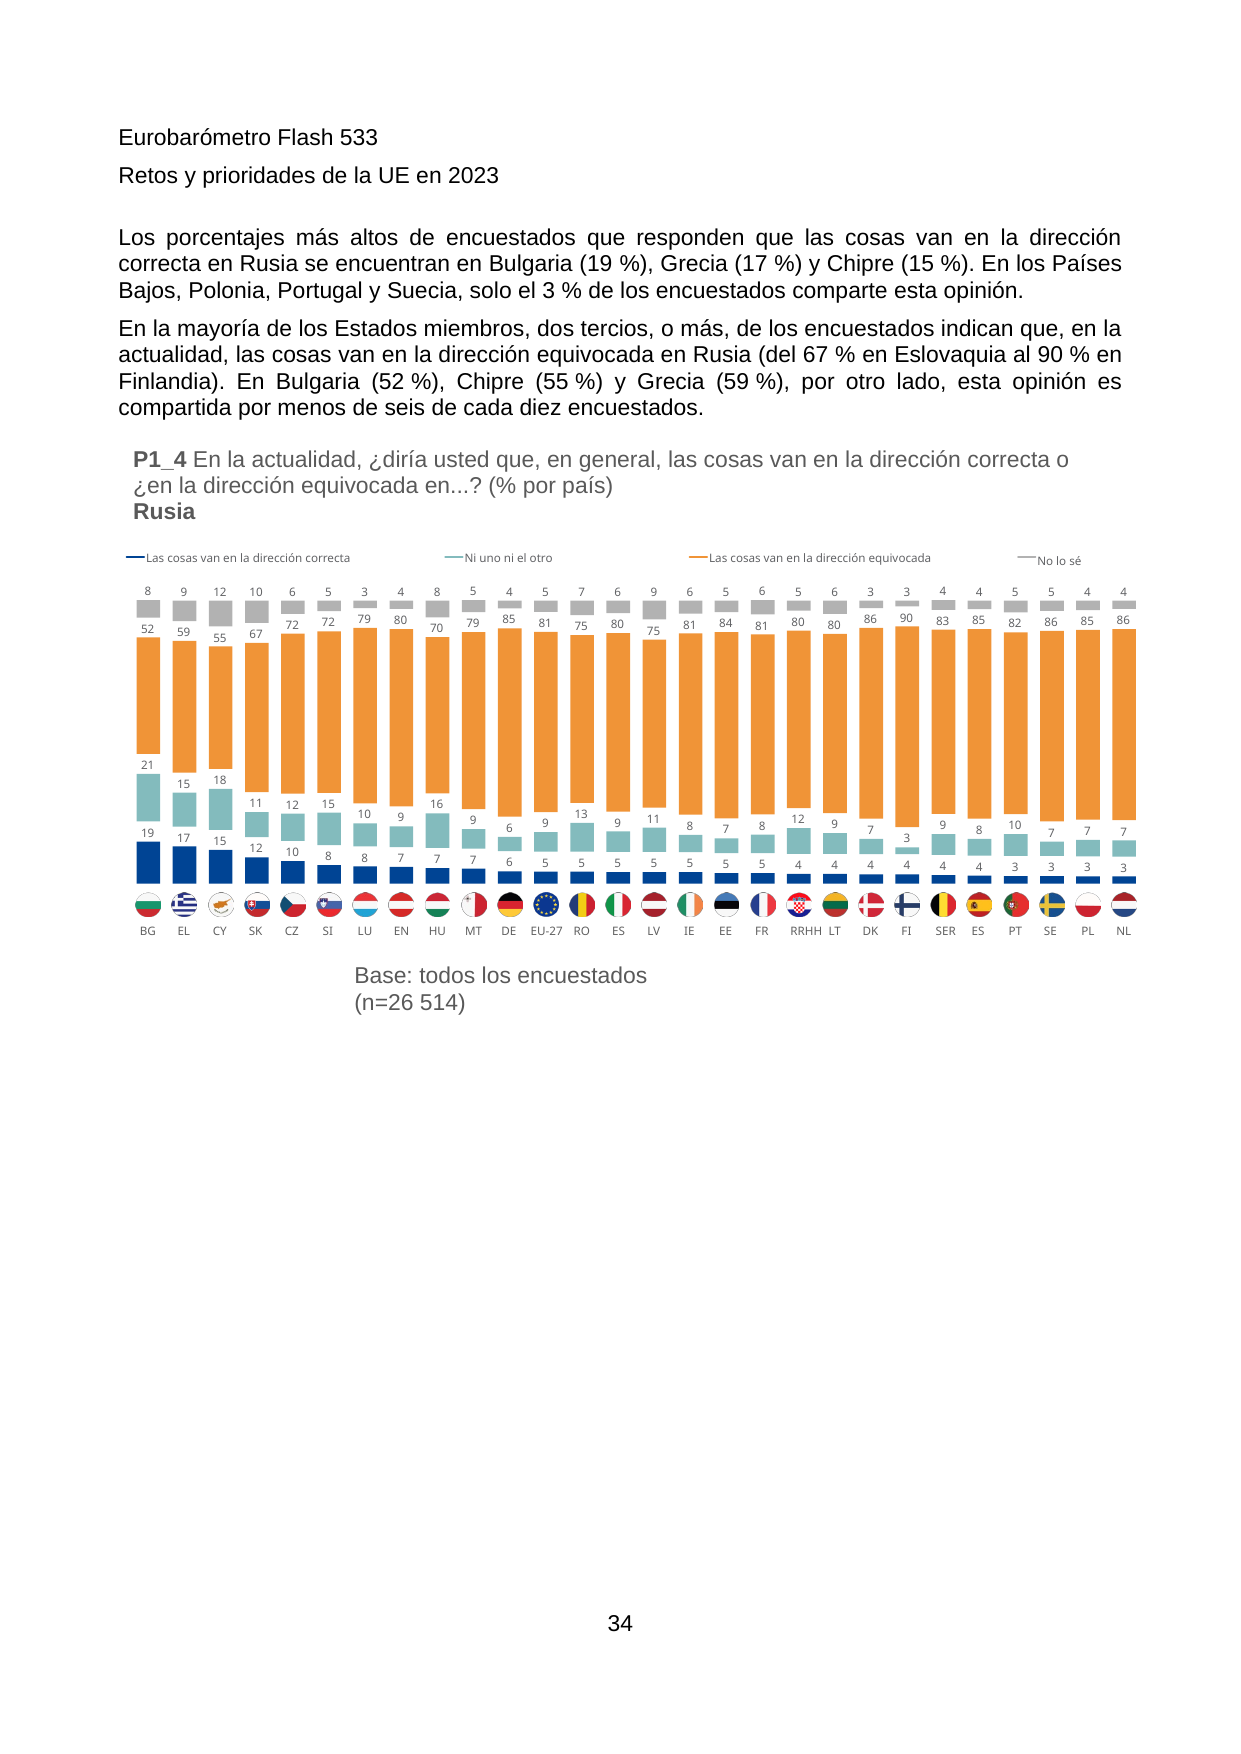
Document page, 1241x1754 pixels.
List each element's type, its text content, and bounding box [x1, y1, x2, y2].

picture [605, 892, 631, 917]
picture [1003, 892, 1029, 917]
picture [135, 892, 161, 917]
picture [786, 892, 812, 917]
text En la mayoría de los Estados miembros, dos tercios, o más, de los encuestados indican que, en la actualidad, las cosas van en la dirección equivocada en Rusia (del 67 % en Eslovaquia al 90 % en Finlandia). En Bulgaria (52 %), Chipre (55 %) y Grecia (59 %), por otro lado, esta opinión es compartida por menos de seis de cada diez encuestados. [118, 315, 1122, 420]
picture [858, 892, 884, 917]
picture [966, 892, 992, 917]
picture [244, 892, 270, 917]
picture [208, 892, 234, 917]
picture [533, 892, 559, 917]
picture [1075, 892, 1101, 917]
picture [750, 892, 776, 917]
picture [1039, 892, 1065, 917]
picture [316, 892, 342, 917]
picture [641, 892, 667, 917]
picture [714, 892, 739, 917]
picture [280, 892, 306, 917]
picture [677, 892, 703, 917]
text Los porcentajes más altos de encuestados que responden que las cosas van en la dirección correcta en Rusia se encuentran en Bulgaria (19 %), Grecia (17 %) y Chipre (15 %). En los Países Bajos, Polonia, Portugal y Suecia, solo el 3 % de los encuestados comparte esta opinión. [118, 224, 1122, 303]
picture [1111, 892, 1137, 917]
picture [822, 892, 848, 917]
picture [930, 892, 956, 917]
picture [894, 892, 920, 917]
picture [461, 892, 487, 917]
picture [425, 892, 450, 917]
picture [569, 892, 595, 917]
picture [497, 892, 523, 917]
picture [171, 892, 197, 917]
picture [352, 892, 378, 917]
picture [388, 892, 414, 917]
